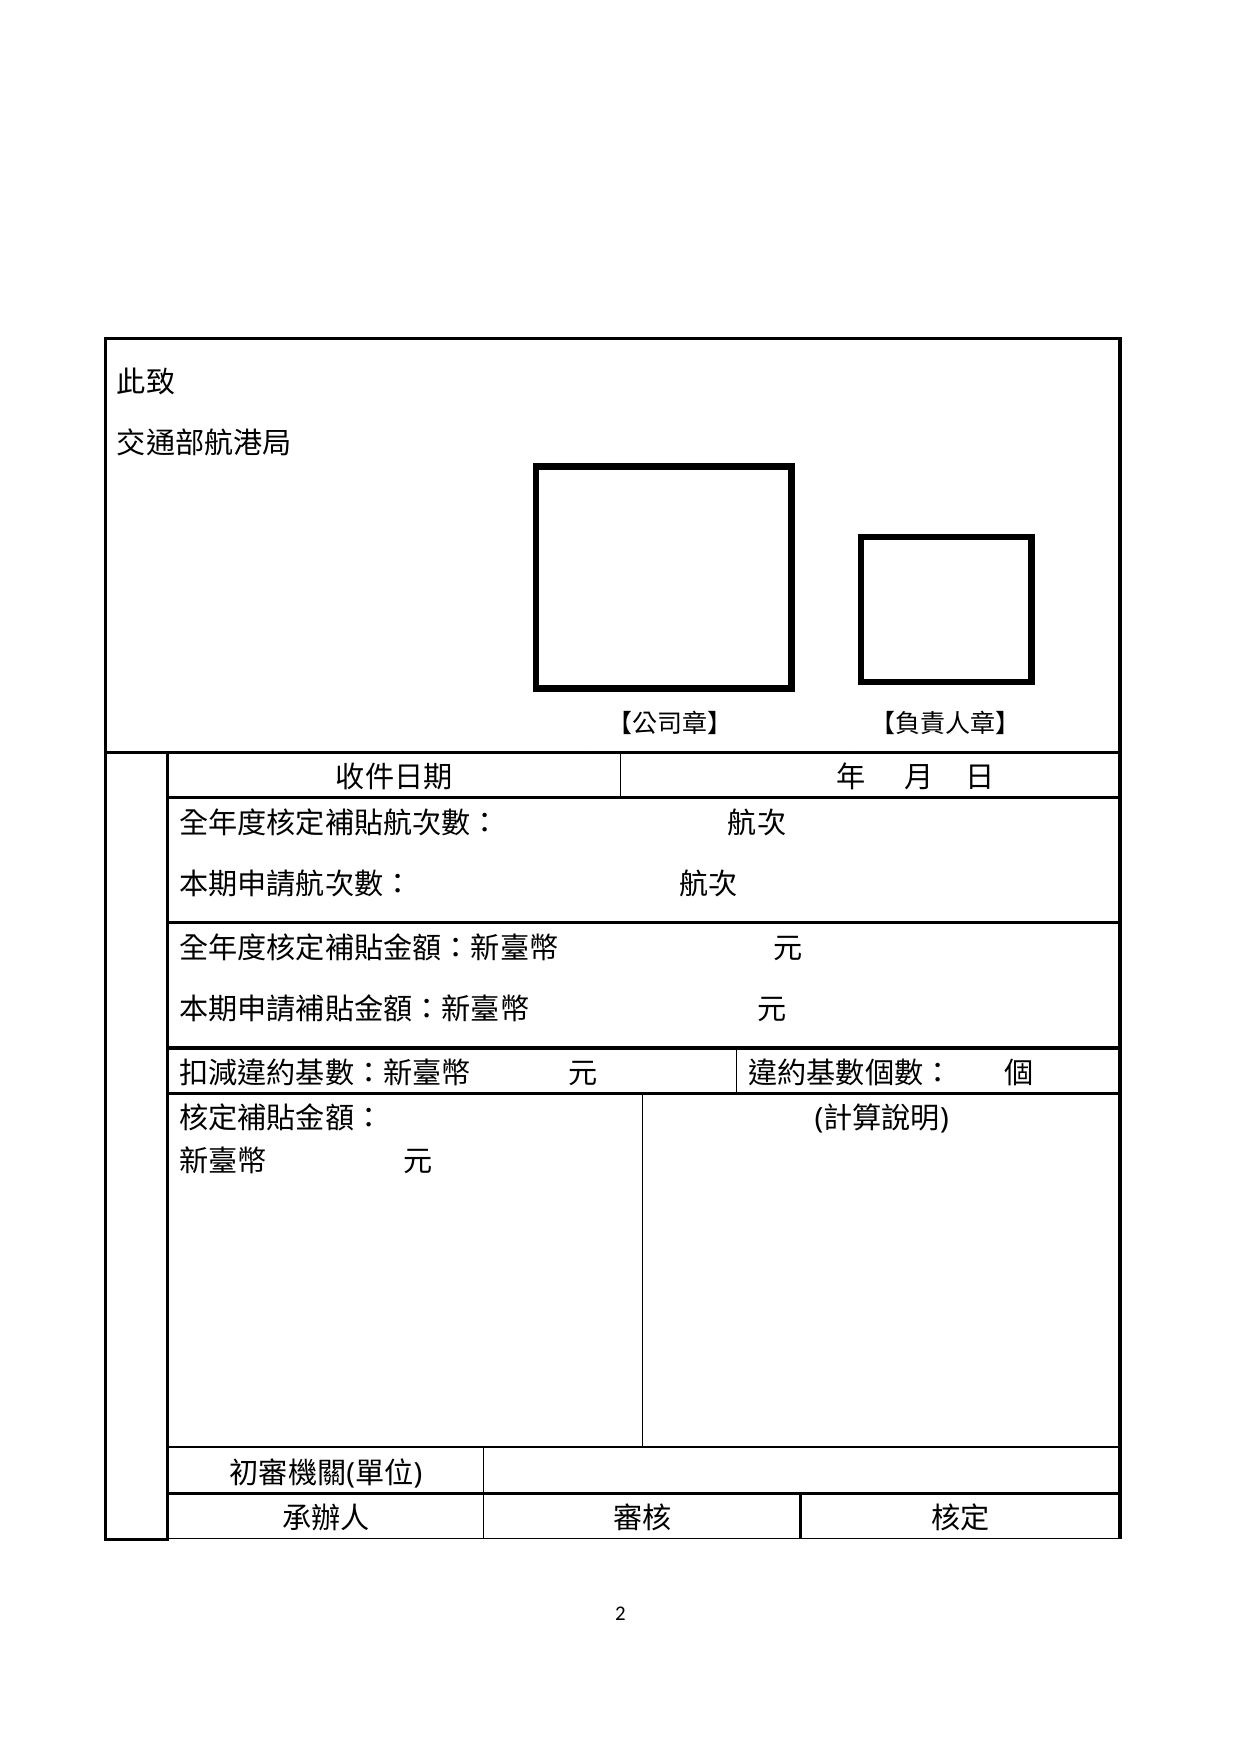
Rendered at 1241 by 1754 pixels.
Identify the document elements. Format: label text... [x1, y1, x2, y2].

table_cell 審核 [484, 1495, 799, 1537]
table_cell 核定 [802, 1495, 1118, 1537]
table_header 此致 交通部航港局 [107, 340, 1118, 751]
table_cell 審核意見(本欄由初審機關(單位)填列) [107, 754, 166, 1537]
table_cell 違約基數個數： 個 [737, 1050, 1118, 1092]
table_cell 初審機關(單位) [169, 1448, 483, 1492]
table_cell 承辦人 [169, 1495, 483, 1537]
table_cell (計算說明) [643, 1095, 1118, 1446]
table_cell 全年度核定補貼航次數： 航次 本期申請航次數： 航次 [169, 799, 1118, 921]
table_cell 全年度核定補貼金額：新臺幣 元 本期申請補貼金額：新臺幣 元 [169, 924, 1118, 1046]
table_cell 核定補貼金額： 新臺幣 元 [169, 1095, 642, 1446]
table_cell [484, 1448, 1118, 1492]
table_cell 扣減違約基數：新臺幣 元 [169, 1050, 736, 1092]
table_cell 年 月 日 [621, 754, 1118, 796]
table_cell 收件日期 [169, 754, 620, 796]
